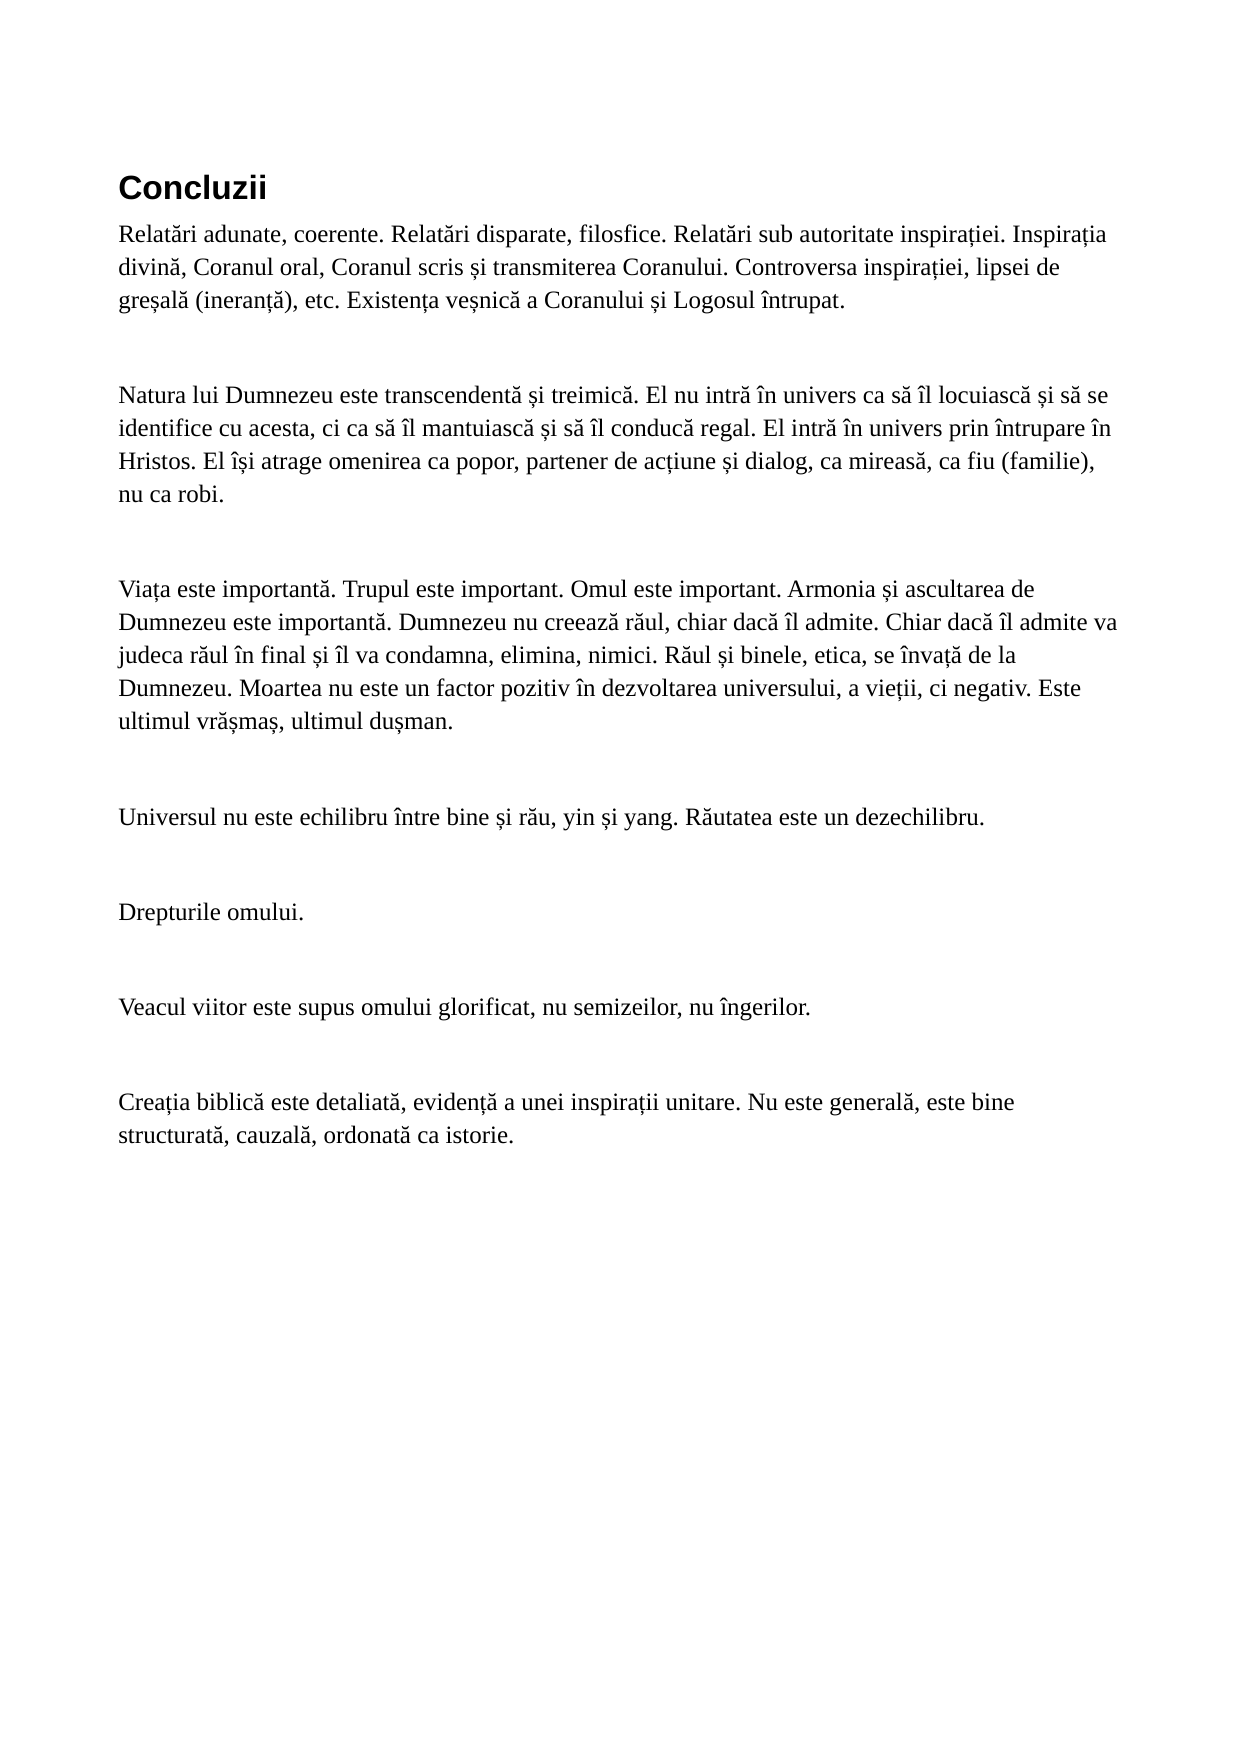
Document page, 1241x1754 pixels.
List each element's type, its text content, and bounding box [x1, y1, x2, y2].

text Viața este importantă. Trupul este important. Omul este important. Armonia și ascultarea de Dumnezeu este importantă. Dumnezeu nu creează răul, chiar dacă îl admite. Chiar dacă îl admite va judeca răul în final și îl va condamna, elimina, nimici. Răul și binele, etica, se învață de la Dumnezeu. Moartea nu este un factor pozitiv în dezvoltarea universului, a vieții, ci negativ. Este ultimul vrășmaș, ultimul dușman. [118, 574, 1122, 735]
text Universul nu este echilibru între bine și rău, yin și yang. Răutatea este un dezechilibru. [118, 802, 1122, 830]
text Creația biblică este detaliată, evidență a unei inspirații unitare. Nu este generală, este bine structurată, cauzală, ordonată ca istorie. [118, 1087, 1122, 1149]
text Veacul viitor este supus omului glorificat, nu semizeilor, nu îngerilor. [118, 992, 1122, 1021]
text Drepturile omului. [118, 897, 1122, 926]
subtitle Concluzii [118, 168, 1122, 206]
text Relatări adunate, coerente. Relatări disparate, filosfice. Relatări sub autoritate inspirației. Inspirația divină, Coranul oral, Coranul scris și transmiterea Coranului. Controversa inspirației, lipsei de greșală (ineranță), etc. Existența veșnică a Coranului și Logosul întrupat. [118, 219, 1122, 314]
text Natura lui Dumnezeu este transcendentă și treimică. El nu intră în univers ca să îl locuiască și să se identifice cu acesta, ci ca să îl mantuiască și să îl conducă regal. El intră în univers prin întrupare în Hristos. El își atrage omenirea ca popor, partener de acțiune și dialog, ca mireasă, ca fiu (familie), nu ca robi. [118, 380, 1122, 508]
